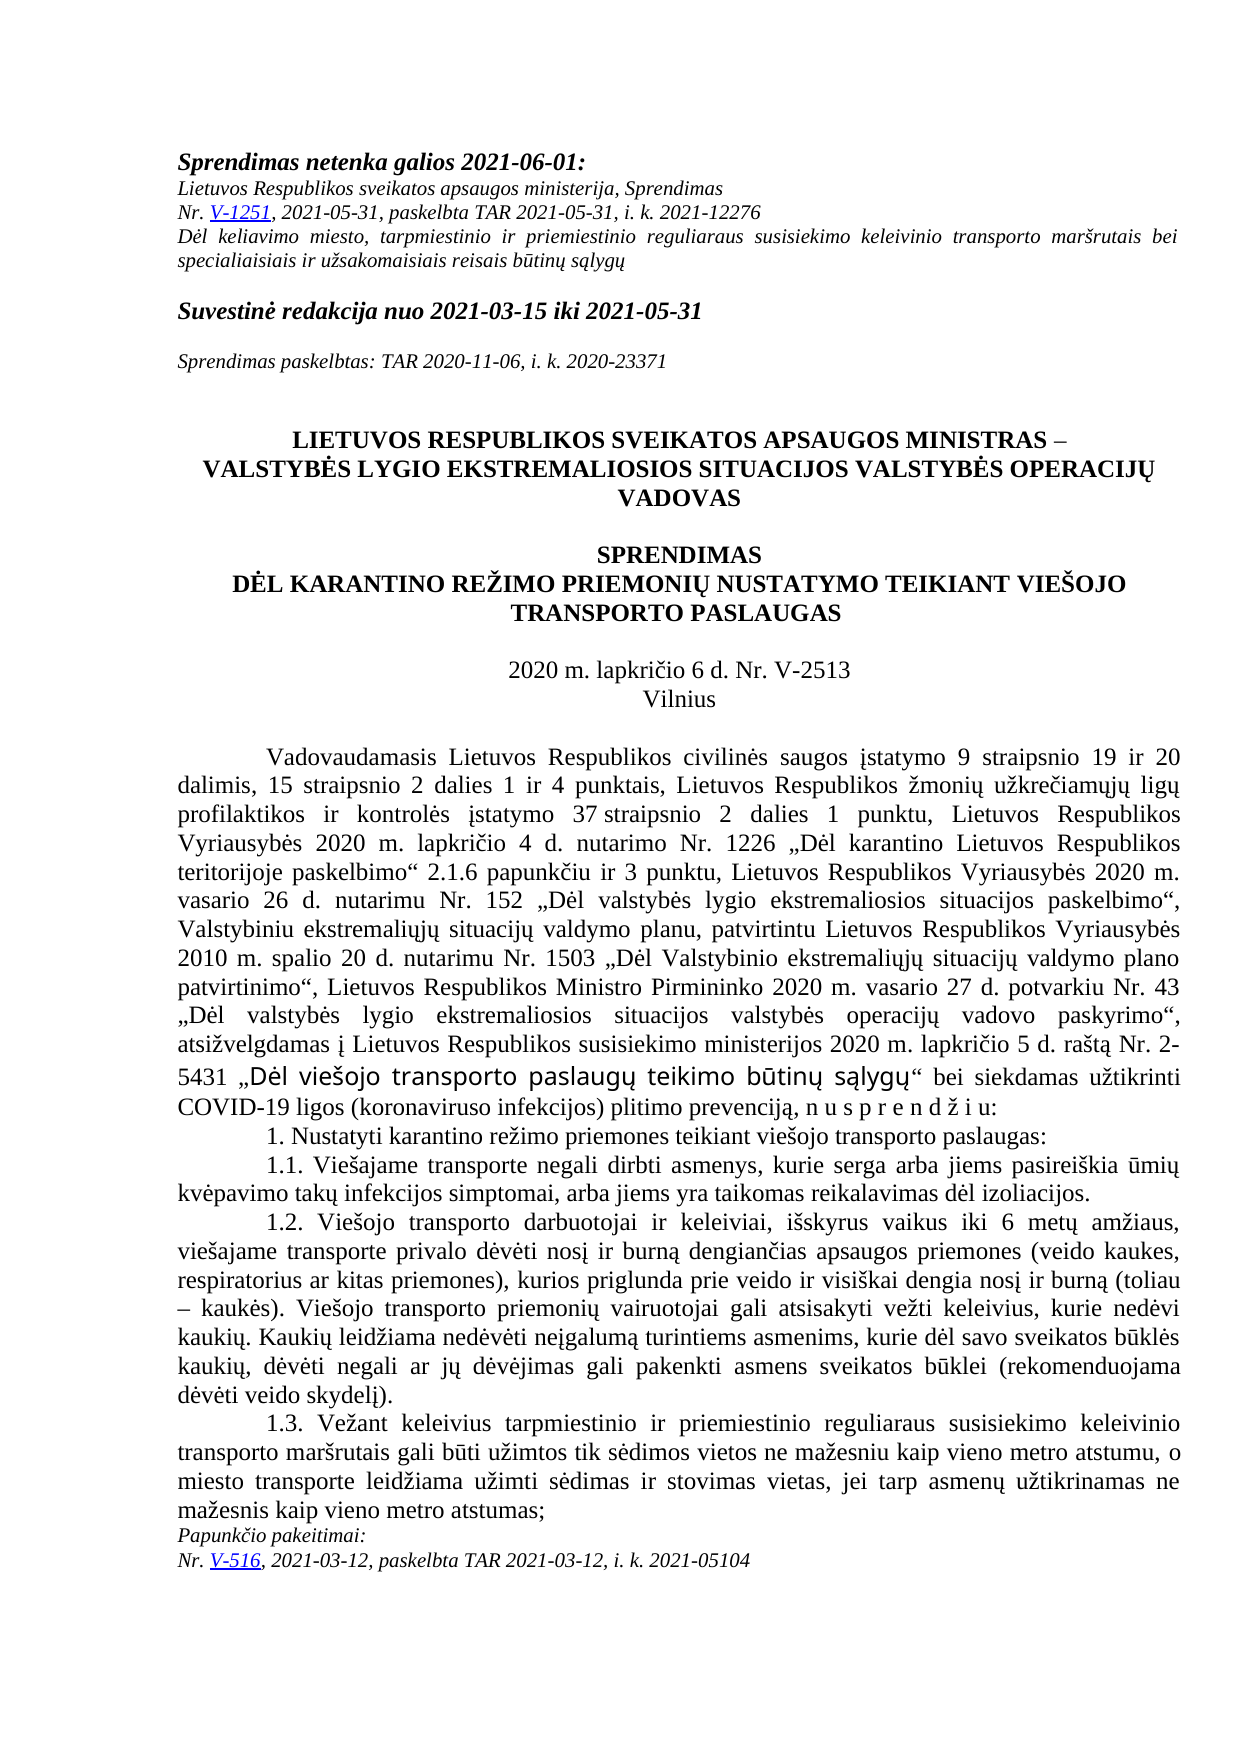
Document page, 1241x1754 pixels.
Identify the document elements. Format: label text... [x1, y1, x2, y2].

text Nr. V-1251, 2021-05-31, paskelbta TAR 2021-05-31, i. k. 2021-12276 [177, 200, 1181, 224]
text Sprendimas netenka galios 2021-06-01: [177, 147, 1181, 176]
text DĖL KARANTINO REŽIMO PRIEMONIŲ NUSTATYMO TEIKIANT VIEŠOJO TRANSPORTO PASLAUGAS [177, 569, 1181, 627]
text 1.3. Vežant keleivius tarpmiestinio ir priemiestinio reguliaraus susisiekimo keleivinio transporto maršrutais gali būti užimtos tik sėdimos vietos ne mažesniu kaip vieno metro atstumu, o miesto transporte leidžiama užimti sėdimas ir stovimas vietas, jei tarp asmenų užtikrinamas ne mažesnis kaip vieno metro atstumas; [177, 1408, 1181, 1523]
text Vadovaudamasis Lietuvos Respublikos civilinės saugos įstatymo 9 straipsnio 19 ir 20 dalimis, 15 straipsnio 2 dalies 1 ir 4 punktais, Lietuvos Respublikos žmonių užkrečiamųjų ligų profilaktikos ir kontrolės įstatymo 37 straipsnio 2 dalies 1 punktu, Lietuvos Respublikos Vyriausybės 2020 m. lapkričio 4 d. nutarimo Nr. 1226 „Dėl karantino Lietuvos Respublikos teritorijoje paskelbimo“ 2.1.6 papunkčiu ir 3 punktu, Lietuvos Respublikos Vyriausybės 2020 m. vasario 26 d. nutarimu Nr. 152 „Dėl valstybės lygio ekstremaliosios situacijos paskelbimo“, Valstybiniu ekstremaliųjų situacijų valdymo planu, patvirtintu Lietuvos Respublikos Vyriausybės 2010 m. spalio 20 d. nutarimu Nr. 1503 „Dėl Valstybinio ekstremaliųjų situacijų valdymo plano patvirtinimo“, Lietuvos Respublikos Ministro Pirmininko 2020 m. vasario 27 d. potvarkiu Nr. 43 „Dėl valstybės lygio ekstremaliosios situacijos valstybės operacijų vadovo paskyrimo“, atsižvelgdamas į Lietuvos Respublikos susisiekimo ministerijos 2020 m. lapkričio 5 d. raštą Nr. 2-5431 „Dėl viešojo transporto paslaugų teikimo būtinų sąlygų“ bei siekdamas užtikrinti COVID-19 ligos (koronaviruso infekcijos) plitimo prevenciją, n u s p r e n d ž i u: [177, 742, 1181, 1121]
text 1.2. Viešojo transporto darbuotojai ir keleiviai, išskyrus vaikus iki 6 metų amžiaus, viešajame transporte privalo dėvėti nosį ir burną dengiančias apsaugos priemones (veido kaukes, respiratorius ar kitas priemones), kurios priglunda prie veido ir visiškai dengia nosį ir burną (toliau – kaukės). Viešojo transporto priemonių vairuotojai gali atsisakyti vežti keleivius, kurie nedėvi kaukių. Kaukių leidžiama nedėvėti neįgalumą turintiems asmenims, kurie dėl savo sveikatos būklės kaukių, dėvėti negali ar jų dėvėjimas gali pakenkti asmens sveikatos būklei (rekomenduojama dėvėti veido skydelį). [177, 1207, 1181, 1408]
text Vilnius [177, 684, 1181, 713]
text SPRENDIMAS [177, 541, 1181, 569]
text Papunkčio pakeitimai: [177, 1523, 1181, 1547]
text 2020 m. lapkričio 6 d. Nr. V-2513 [177, 656, 1181, 684]
text Sprendimas paskelbtas: TAR 2020-11-06, i. k. 2020-23371 [177, 349, 1181, 373]
text LIETUVOS RESPUBLIKOS SVEIKATOS APSAUGOS MINISTRAS – [177, 426, 1181, 454]
text Lietuvos Respublikos sveikatos apsaugos ministerija, Sprendimas [177, 176, 1181, 200]
text 1. Nustatyti karantino režimo priemones teikiant viešojo transporto paslaugas: [177, 1121, 1181, 1150]
text VALSTYBĖS LYGIO EKSTREMALIOSIOS SITUACIJOS VALSTYBĖS OPERACIJŲ VADOVAS [177, 454, 1181, 512]
text Nr. V-516, 2021-03-12, paskelbta TAR 2021-03-12, i. k. 2021-05104 [177, 1547, 1181, 1572]
text Dėl keliavimo miesto, tarpmiestinio ir priemiestinio reguliaraus susisiekimo keleivinio transporto maršrutais bei specialiaisiais ir užsakomaisiais reisais būtinų sąlygų [177, 224, 1181, 272]
text 1.1. Viešajame transporte negali dirbti asmenys, kurie serga arba jiems pasireiškia ūmių kvėpavimo takų infekcijos simptomai, arba jiems yra taikomas reikalavimas dėl izoliacijos. [177, 1150, 1181, 1207]
text Suvestinė redakcija nuo 2021-03-15 iki 2021-05-31 [177, 296, 1181, 325]
